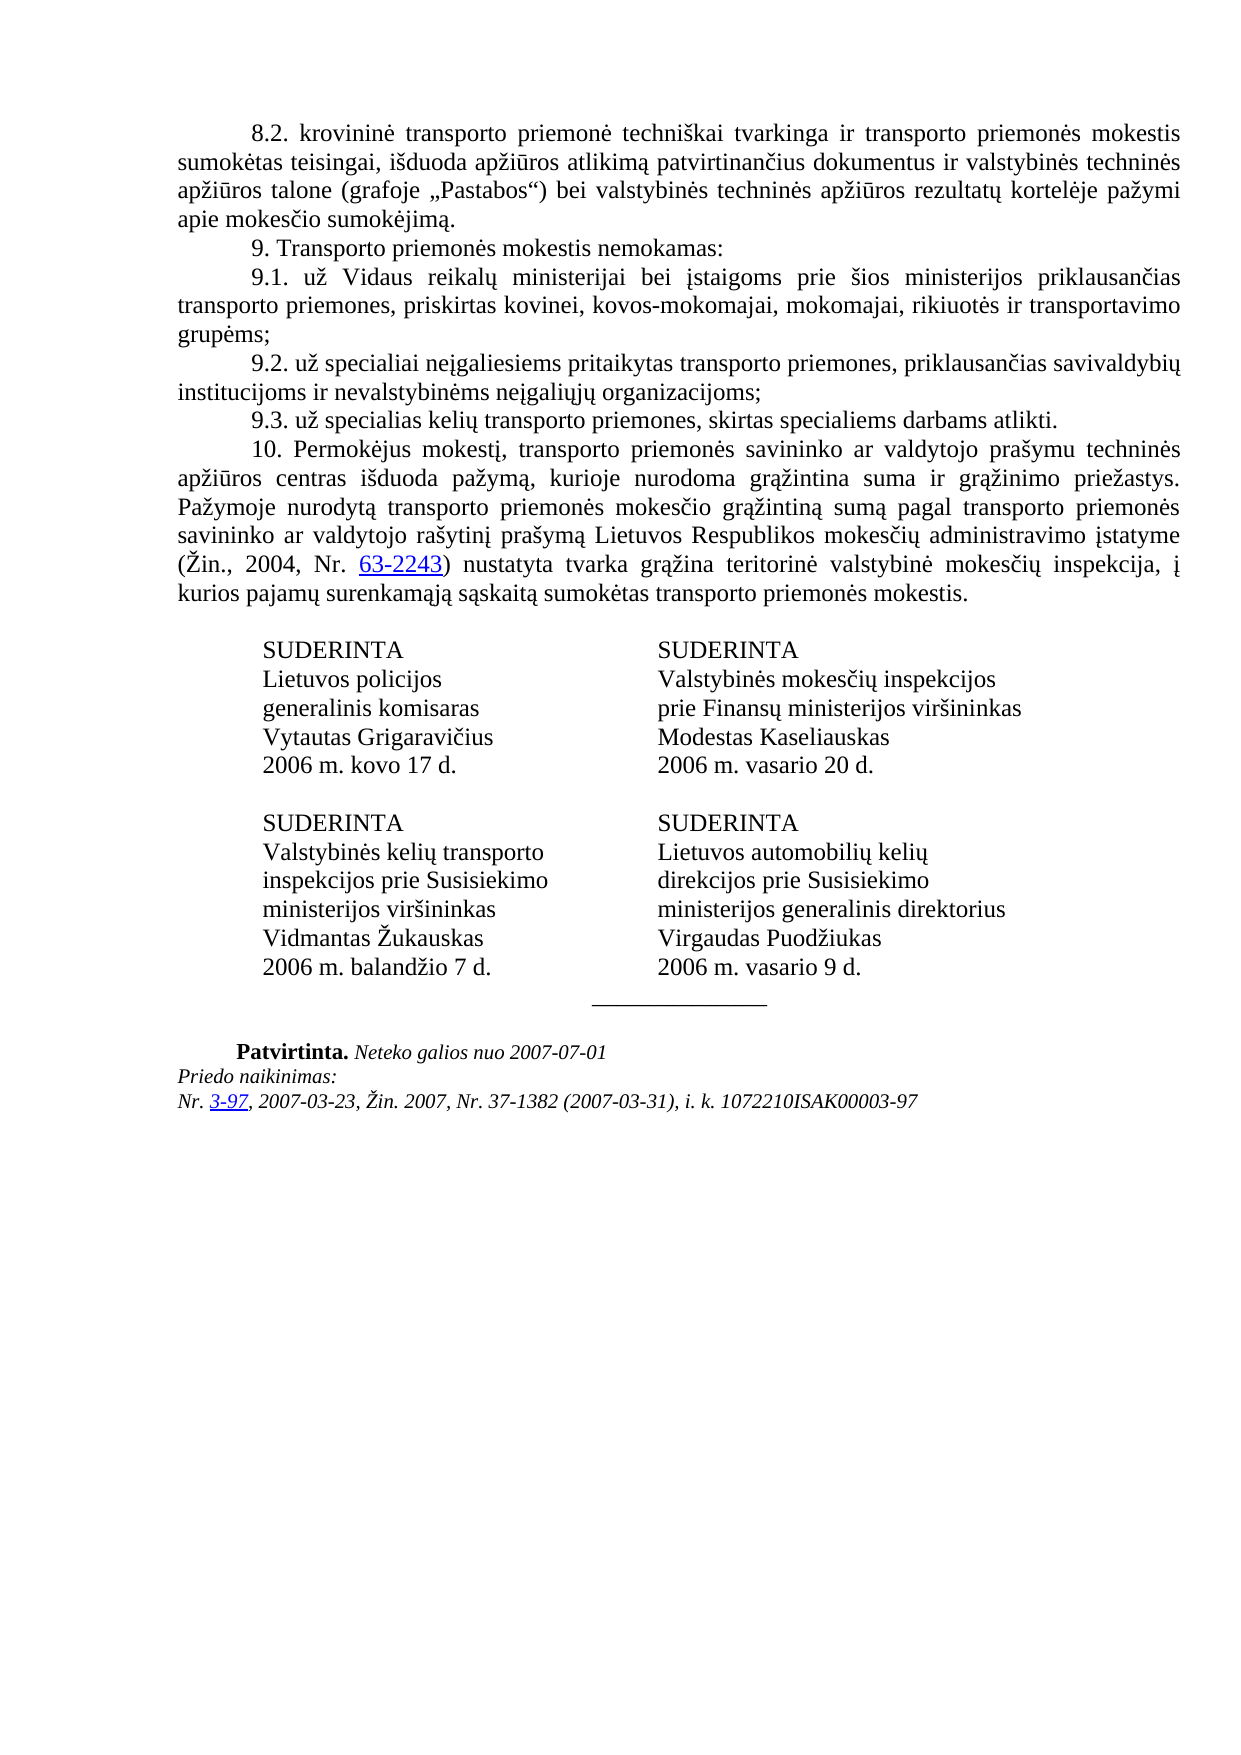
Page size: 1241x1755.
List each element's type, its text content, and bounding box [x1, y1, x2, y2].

table_cell inspekcijos prie Susisiekimo [177, 866, 646, 894]
text Patvirtinta. Neteko galios nuo 2007-07-01 [177, 1038, 1181, 1064]
table_cell Vidmantas Žukauskas [177, 923, 646, 952]
table_cell generalinis komisaras [177, 693, 646, 722]
table_cell Vytautas Grigaravičius [177, 722, 646, 751]
table_cell Lietuvos policijos [177, 664, 646, 693]
table_cell Modestas Kaseliauskas [646, 722, 1204, 751]
table_header SUDERINTA [177, 636, 646, 664]
text Nr. 3-97, 2007-03-23, Žin. 2007, Nr. 37-1382 (2007-03-31), i. k. 1072210ISAK00003-97 [177, 1088, 1181, 1113]
table_cell Lietuvos automobilių kelių [646, 837, 1204, 866]
text 9. Transporto priemonės mokestis nemokamas: [177, 233, 1181, 262]
table_cell Valstybinės mokesčių inspekcijos [646, 664, 1204, 693]
text ______________ [177, 981, 1181, 1009]
table_cell direkcijos prie Susisiekimo [646, 866, 1204, 894]
text 9.2. už specialiai neįgaliesiems pritaikytas transporto priemones, priklausančias savivaldybių institucijoms ir nevalstybinėms neįgaliųjų organizacijoms; [177, 348, 1181, 406]
text 9.3. už specialias kelių transporto priemones, skirtas specialiems darbams atlikti. [177, 406, 1181, 434]
table_cell ministerijos generalinis direktorius [646, 894, 1204, 923]
text 8.2. krovininė transporto priemonė techniškai tvarkinga ir transporto priemonės mokestis sumokėtas teisingai, išduoda apžiūros atlikimą patvirtinančius dokumentus ir valstybinės techninės apžiūros talone (grafoje „Pastabos“) bei valstybinės techninės apžiūros rezultatų kortelėje pažymi apie mokesčio sumokėjimą. [177, 118, 1181, 233]
table_cell Virgaudas Puodžiukas [646, 923, 1204, 952]
table_cell prie Finansų ministerijos viršininkas [646, 693, 1204, 722]
table_cell Valstybinės kelių transporto [177, 837, 646, 866]
table_cell 2006 m. vasario 20 d. [646, 751, 1204, 779]
table_header SUDERINTA [646, 808, 1204, 837]
table_header SUDERINTA [646, 636, 1204, 664]
text 9.1. už Vidaus reikalų ministerijai bei įstaigoms prie šios ministerijos priklausančias transporto priemones, priskirtas kovinei, kovos-mokomajai, mokomajai, rikiuotės ir transportavimo grupėms; [177, 262, 1181, 348]
text 10. Permokėjus mokestį, transporto priemonės savininko ar valdytojo prašymu techninės apžiūros centras išduoda pažymą, kurioje nurodoma grąžintina suma ir grąžinimo priežastys. Pažymoje nurodytą transporto priemonės mokesčio grąžintiną sumą pagal transporto priemonės savininko ar valdytojo rašytinį prašymą Lietuvos Respublikos mokesčių administravimo įstatyme (Žin., 2004, Nr. 63-2243) nustatyta tvarka grąžina teritorinė valstybinė mokesčių inspekcija, į kurios pajamų surenkamąją sąskaitą sumokėtas transporto priemonės mokestis. [177, 434, 1181, 607]
table_header SUDERINTA [177, 808, 646, 837]
table_cell 2006 m. vasario 9 d. [646, 952, 1204, 981]
table_cell 2006 m. balandžio 7 d. [177, 952, 646, 981]
table_cell ministerijos viršininkas [177, 894, 646, 923]
table_cell 2006 m. kovo 17 d. [177, 751, 646, 779]
text Priedo naikinimas: [177, 1064, 1181, 1088]
